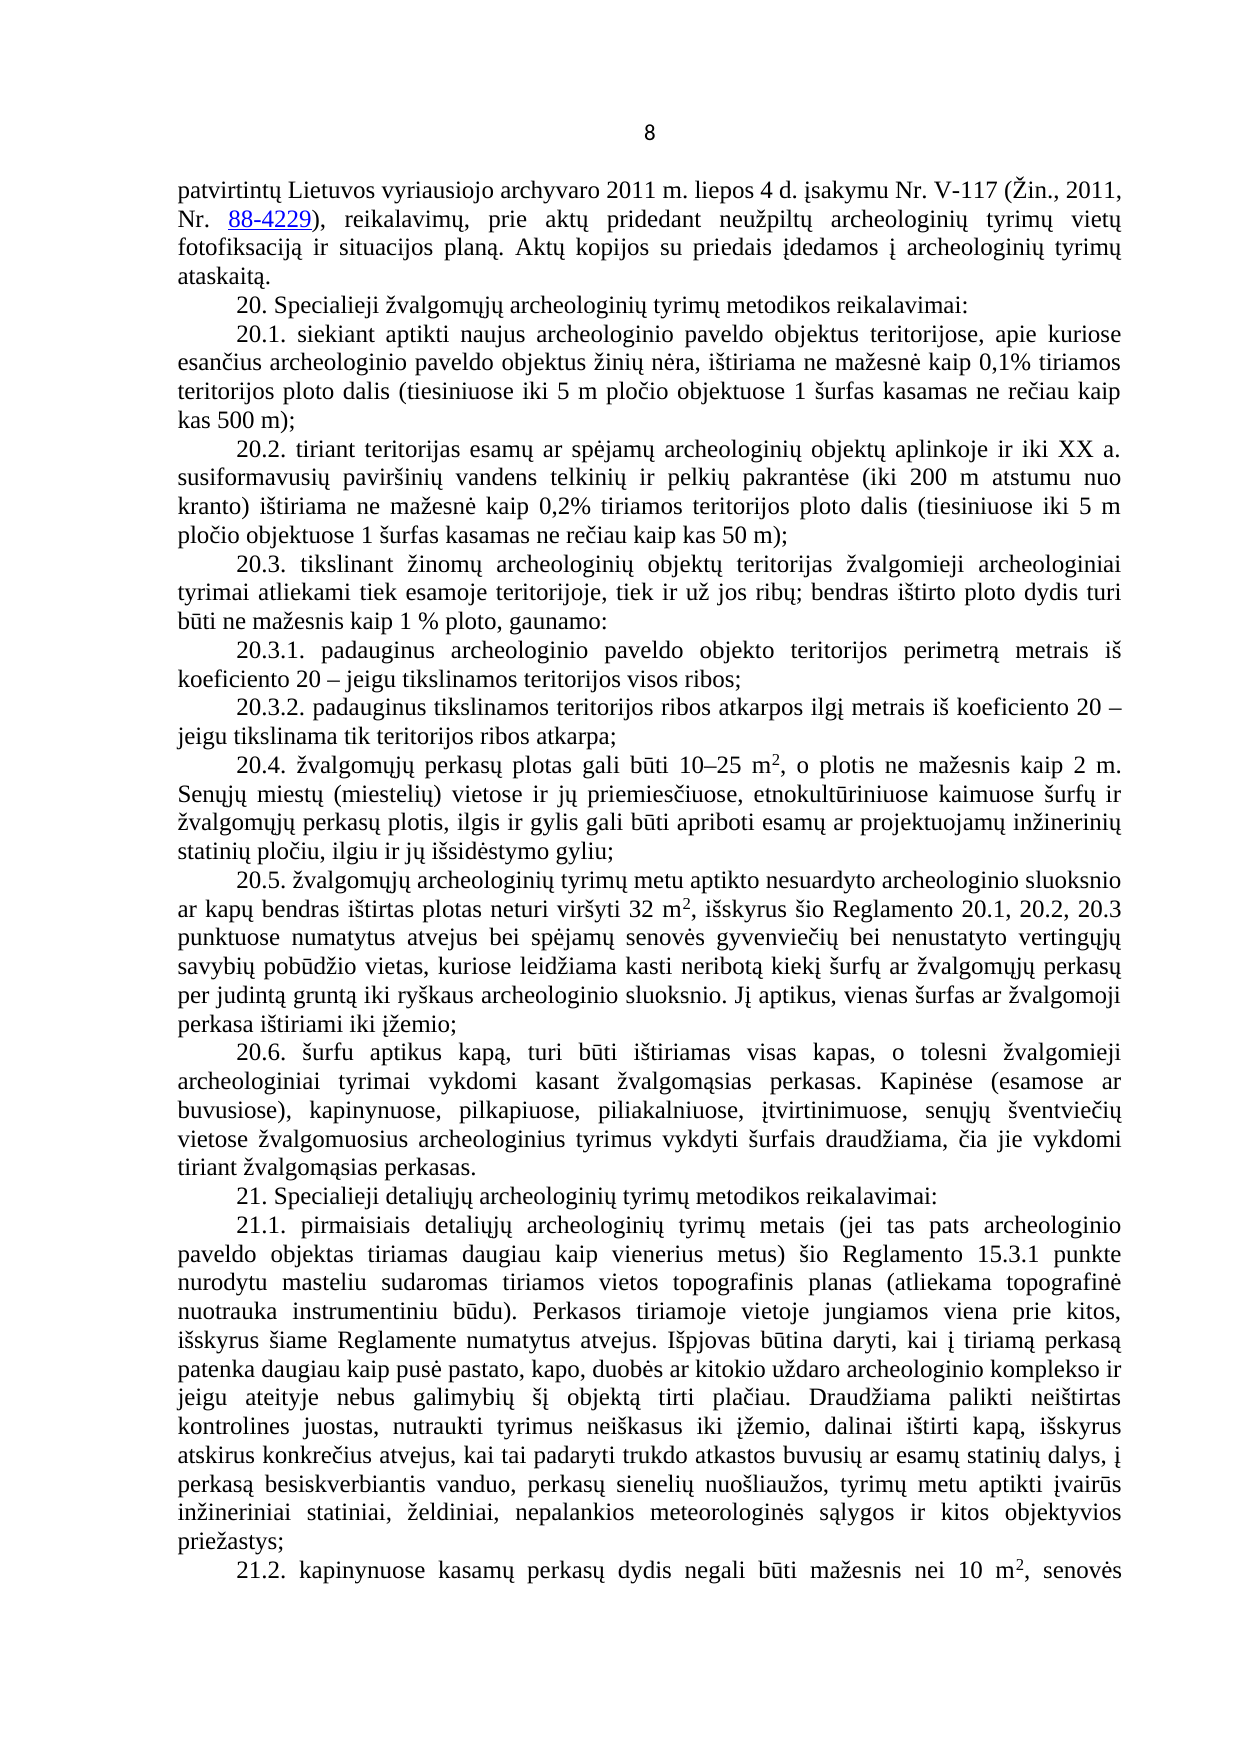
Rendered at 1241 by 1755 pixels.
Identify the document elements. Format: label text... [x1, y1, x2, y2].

text 20.5. žvalgomųjų archeologinių tyrimų metu aptikto nesuardyto archeologinio sluoksnio ar kapų bendras ištirtas plotas neturi viršyti 32 m2, išskyrus šio Reglamento 20.1, 20.2, 20.3 punktuose numatytus atvejus bei spėjamų senovės gyvenviečių bei nenustatyto vertingųjų savybių pobūdžio vietas, kuriose leidžiama kasti neribotą kiekį šurfų ar žvalgomųjų perkasų per judintą gruntą iki ryškaus archeologinio sluoksnio. Jį aptikus, vienas šurfas ar žvalgomoji perkasa ištiriami iki įžemio; [177, 865, 1122, 1037]
text patvirtintų Lietuvos vyriausiojo archyvaro 2011 m. liepos 4 d. įsakymu Nr. V-117 (Žin., 2011, Nr. 88-4229), reikalavimų, prie aktų pridedant neužpiltų archeologinių tyrimų vietų fotofiksaciją ir situacijos planą. Aktų kopijos su priedais įdedamos į archeologinių tyrimų ataskaitą. [177, 175, 1122, 290]
text 20.3. tikslinant žinomų archeologinių objektų teritorijas žvalgomieji archeologiniai tyrimai atliekami tiek esamoje teritorijoje, tiek ir už jos ribų; bendras ištirto ploto dydis turi būti ne mažesnis kaip 1 % ploto, gaunamo: [177, 549, 1122, 635]
text 20.3.2. padauginus tikslinamos teritorijos ribos atkarpos ilgį metrais iš koeficiento 20 – jeigu tikslinama tik teritorijos ribos atkarpa; [177, 692, 1122, 750]
text 20.4. žvalgomųjų perkasų plotas gali būti 10–25 m2, o plotis ne mažesnis kaip 2 m. Senųjų miestų (miestelių) vietose ir jų priemiesčiuose, etnokultūriniuose kaimuose šurfų ir žvalgomųjų perkasų plotis, ilgis ir gylis gali būti apriboti esamų ar projektuojamų inžinerinių statinių pločiu, ilgiu ir jų išsidėstymo gyliu; [177, 750, 1122, 865]
text 20.1. siekiant aptikti naujus archeologinio paveldo objektus teritorijose, apie kuriose esančius archeologinio paveldo objektus žinių nėra, ištiriama ne mažesnė kaip 0,1% tiriamos teritorijos ploto dalis (tiesiniuose iki 5 m pločio objektuose 1 šurfas kasamas ne rečiau kaip kas 500 m); [177, 319, 1122, 434]
text 21. Specialieji detaliųjų archeologinių tyrimų metodikos reikalavimai: [177, 1181, 1122, 1210]
text 21.2. kapinynuose kasamų perkasų dydis negali būti mažesnis nei 10 m2, senovės [177, 1555, 1122, 1584]
text 21.1. pirmaisiais detaliųjų archeologinių tyrimų metais (jei tas pats archeologinio paveldo objektas tiriamas daugiau kaip vienerius metus) šio Reglamento 15.3.1 punkte nurodytu masteliu sudaromas tiriamos vietos topografinis planas (atliekama topografinė nuotrauka instrumentiniu būdu). Perkasos tiriamoje vietoje jungiamos viena prie kitos, išskyrus šiame Reglamente numatytus atvejus. Išpjovas būtina daryti, kai į tiriamą perkasą patenka daugiau kaip pusė pastato, kapo, duobės ar kitokio uždaro archeologinio komplekso ir jeigu ateityje nebus galimybių šį objektą tirti plačiau. Draudžiama palikti neištirtas kontrolines juostas, nutraukti tyrimus neiškasus iki įžemio, dalinai ištirti kapą, išskyrus atskirus konkrečius atvejus, kai tai padaryti trukdo atkastos buvusių ar esamų statinių dalys, į perkasą besiskverbiantis vanduo, perkasų sienelių nuošliaužos, tyrimų metu aptikti įvairūs inžineriniai statiniai, želdiniai, nepalankios meteorologinės sąlygos ir kitos objektyvios priežastys; [177, 1210, 1122, 1555]
text 20.2. tiriant teritorijas esamų ar spėjamų archeologinių objektų aplinkoje ir iki XX a. susiformavusių paviršinių vandens telkinių ir pelkių pakrantėse (iki 200 m atstumu nuo kranto) ištiriama ne mažesnė kaip 0,2% tiriamos teritorijos ploto dalis (tiesiniuose iki 5 m pločio objektuose 1 šurfas kasamas ne rečiau kaip kas 50 m); [177, 434, 1122, 549]
text 20.6. šurfu aptikus kapą, turi būti ištiriamas visas kapas, o tolesni žvalgomieji archeologiniai tyrimai vykdomi kasant žvalgomąsias perkasas. Kapinėse (esamose ar buvusiose), kapinynuose, pilkapiuose, piliakalniuose, įtvirtinimuose, senųjų šventviečių vietose žvalgomuosius archeologinius tyrimus vykdyti šurfais draudžiama, čia jie vykdomi tiriant žvalgomąsias perkasas. [177, 1037, 1122, 1181]
text 20. Specialieji žvalgomųjų archeologinių tyrimų metodikos reikalavimai: [177, 290, 1122, 319]
text 20.3.1. padauginus archeologinio paveldo objekto teritorijos perimetrą metrais iš koeficiento 20 – jeigu tikslinamos teritorijos visos ribos; [177, 635, 1122, 692]
